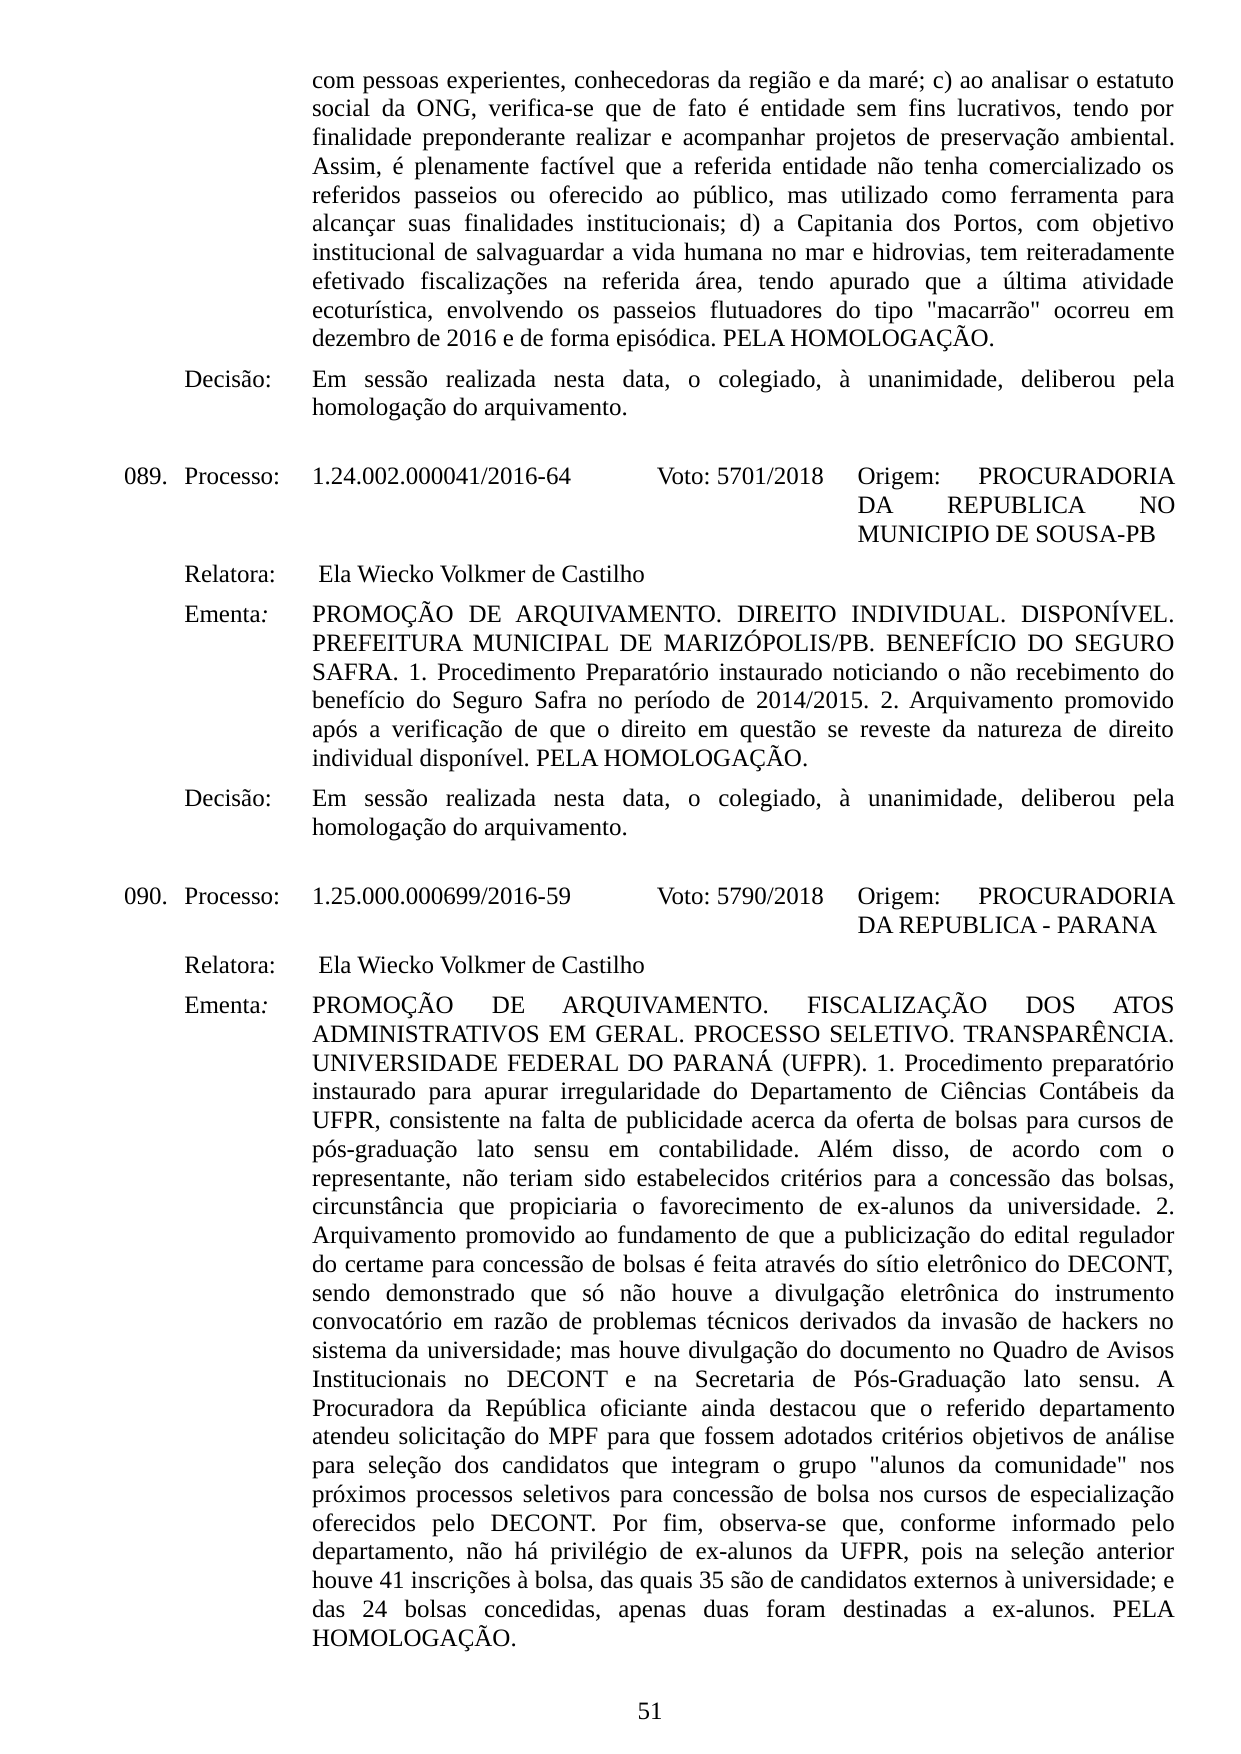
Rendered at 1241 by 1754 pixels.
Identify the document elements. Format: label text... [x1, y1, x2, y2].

table_cell Relatora: [178, 554, 306, 594]
table_cell Ementa: [178, 985, 306, 1657]
table_cell [118, 554, 178, 594]
table_cell [118, 358, 178, 427]
table_cell PROMOÇÃO DE ARQUIVAMENTO. DIREITO INDIVIDUAL. DISPONÍVEL. PREFEITURA MUNICIPAL DE MARIZÓPOLIS/PB. BENEFÍCIO DO SEGURO SAFRA. 1. Procedimento Preparatório instaurado noticiando o não recebimento do benefício do Seguro Safra no período de 2014/2015. 2. Arquivamento promovido após a verificação de que o direito em questão se reveste da natureza de direito individual disponível. PELA HOMOLOGAÇÃO. [306, 594, 1181, 778]
table_header Origem: PROCURADORIA DA REPUBLICA NO MUNICIPIO DE SOUSA-PB [852, 456, 1181, 553]
table_cell Decisão: [178, 358, 306, 427]
table_header 089. [118, 456, 178, 553]
table_cell [118, 944, 178, 984]
table_header Voto: 5701/2018 [651, 456, 852, 553]
table_header 1.25.000.000699/2016-59 [306, 875, 651, 944]
table_header 090. [118, 875, 178, 944]
table_cell PROMOÇÃO DE ARQUIVAMENTO. FISCALIZAÇÃO DOS ATOS ADMINISTRATIVOS EM GERAL. PROCESSO SELETIVO. TRANSPARÊNCIA. UNIVERSIDADE FEDERAL DO PARANÁ (UFPR). 1. Procedimento preparatório instaurado para apurar irregularidade do Departamento de Ciências Contábeis da UFPR, consistente na falta de publicidade acerca da oferta de bolsas para cursos de pós-graduação lato sensu em contabilidade. Além disso, de acordo com o representante, não teriam sido estabelecidos critérios para a concessão das bolsas, circunstância que propiciaria o favorecimento de ex-alunos da universidade. 2. Arquivamento promovido ao fundamento de que a publicização do edital regulador do certame para concessão de bolsas é feita através do sítio eletrônico do DECONT, sendo demonstrado que só não houve a divulgação eletrônica do instrumento convocatório em razão de problemas técnicos derivados da invasão de hackers no sistema da universidade; mas houve divulgação do documento no Quadro de Avisos Institucionais no DECONT e na Secretaria de Pós-Graduação lato sensu. A Procuradora da República oficiante ainda destacou que o referido departamento atendeu solicitação do MPF para que fossem adotados critérios objetivos de análise para seleção dos candidatos que integram o grupo "alunos da comunidade" nos próximos processos seletivos para concessão de bolsa nos cursos de especialização oferecidos pelo DECONT. Por fim, observa-se que, conforme informado pelo departamento, não há privilégio de ex-alunos da UFPR, pois na seleção anterior houve 41 inscrições à bolsa, das quais 35 são de candidatos externos à universidade; e das 24 bolsas concedidas, apenas duas foram destinadas a ex-alunos. PELA HOMOLOGAÇÃO. [306, 985, 1181, 1657]
table_cell Decisão: [178, 778, 306, 847]
table_cell Em sessão realizada nesta data, o colegiado, à unanimidade, deliberou pela homologação do arquivamento. [306, 358, 1181, 427]
table_header Processo: [178, 875, 306, 944]
table_cell Relatora: [178, 944, 306, 984]
table_header 1.24.002.000041/2016-64 [306, 456, 651, 553]
table_cell [118, 985, 178, 1657]
table_cell Ela Wiecko Volkmer de Castilho [306, 944, 1181, 984]
table_cell Ementa: [178, 594, 306, 778]
table_cell [118, 594, 178, 778]
table_cell [118, 778, 178, 847]
table_cell com pessoas experientes, conhecedoras da região e da maré; c) ao analisar o estatuto social da ONG, verifica-se que de fato é entidade sem fins lucrativos, tendo por finalidade preponderante realizar e acompanhar projetos de preservação ambiental. Assim, é plenamente factível que a referida entidade não tenha comercializado os referidos passeios ou oferecido ao público, mas utilizado como ferramenta para alcançar suas finalidades institucionais; d) a Capitania dos Portos, com objetivo institucional de salvaguardar a vida humana no mar e hidrovias, tem reiteradamente efetivado fiscalizações na referida área, tendo apurado que a última atividade ecoturística, envolvendo os passeios flutuadores do tipo "macarrão" ocorreu em dezembro de 2016 e de forma episódica. PELA HOMOLOGAÇÃO. [306, 59, 1181, 358]
table_cell Ela Wiecko Volkmer de Castilho [306, 554, 1181, 594]
table_cell [118, 59, 178, 358]
table_header Origem: PROCURADORIA DA REPUBLICA - PARANA [852, 875, 1181, 944]
table_cell [178, 59, 306, 358]
table_header Voto: 5790/2018 [651, 875, 852, 944]
table_header Processo: [178, 456, 306, 553]
table_cell Em sessão realizada nesta data, o colegiado, à unanimidade, deliberou pela homologação do arquivamento. [306, 778, 1181, 847]
